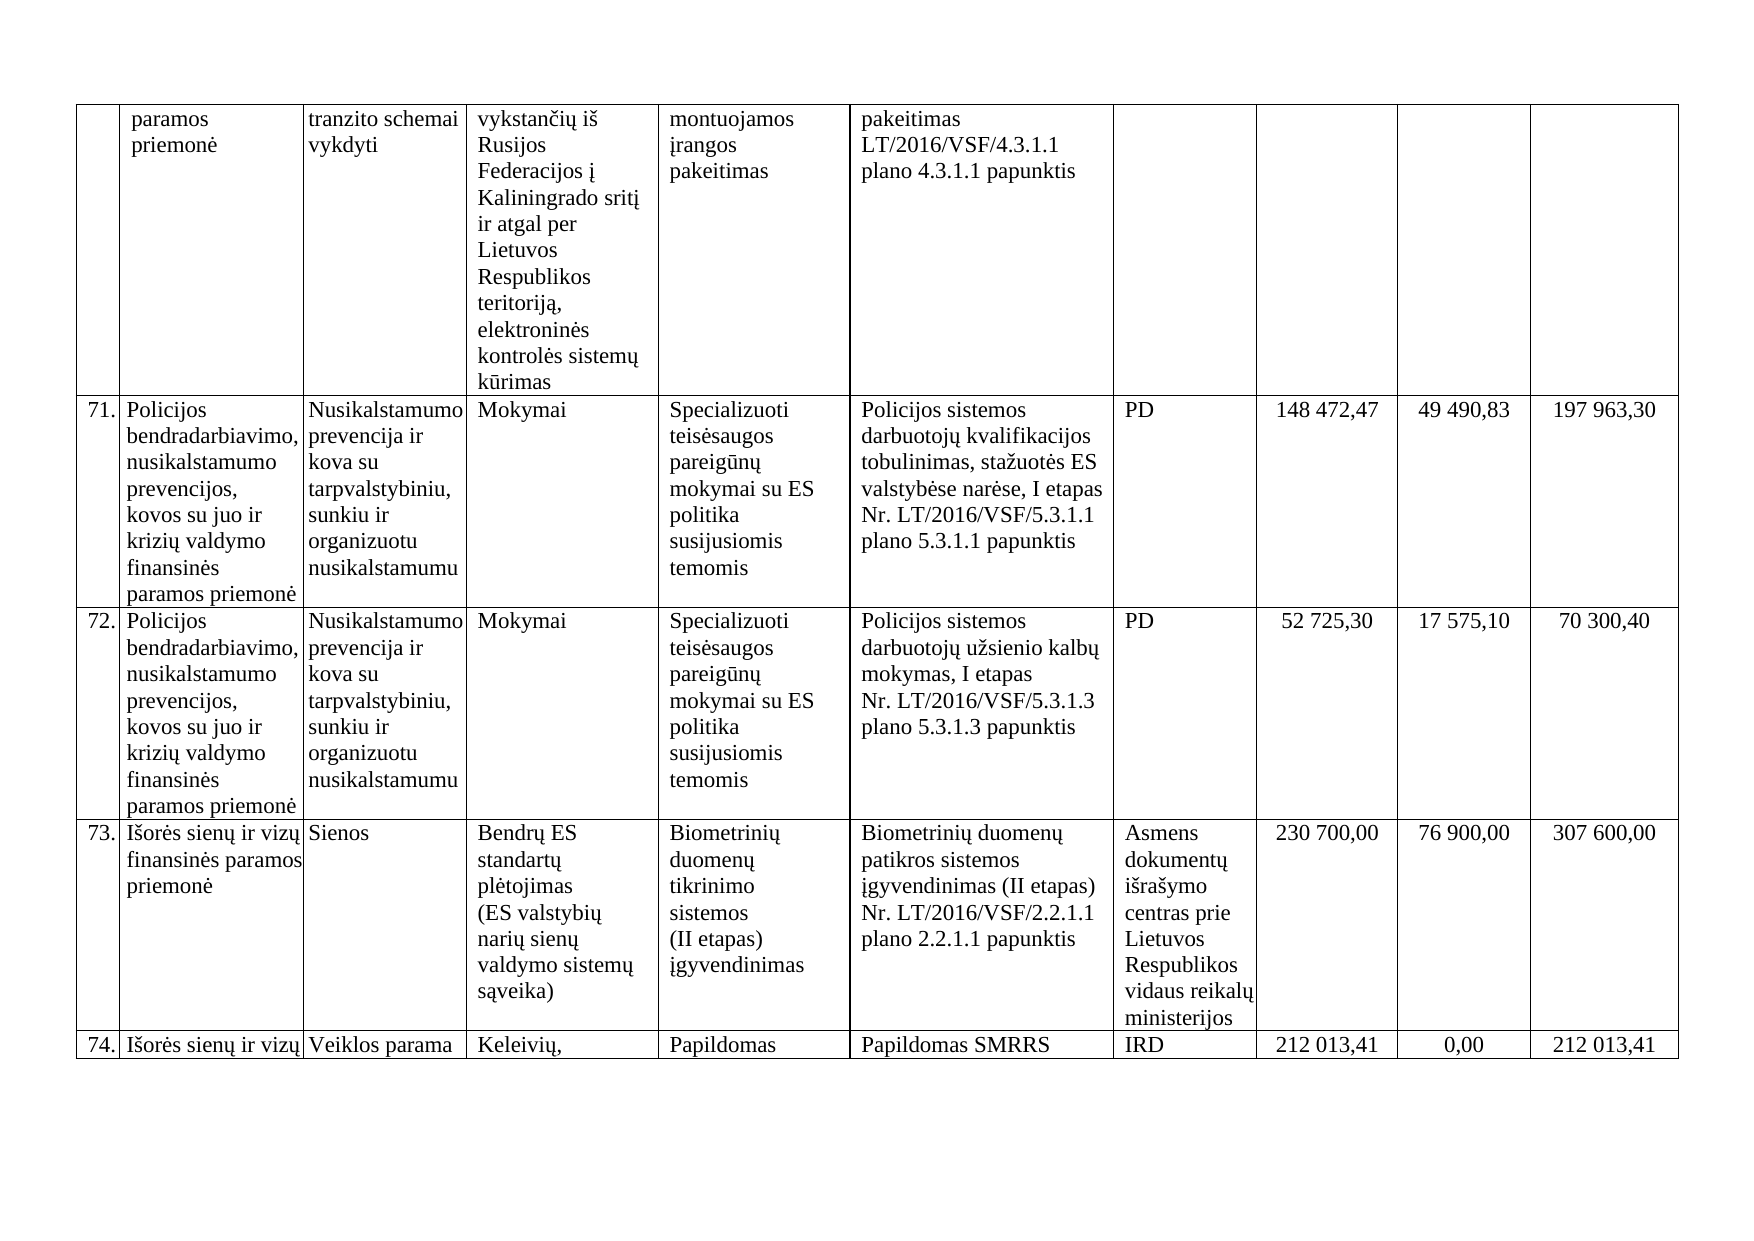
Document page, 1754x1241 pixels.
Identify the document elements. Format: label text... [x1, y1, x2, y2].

table_cell 212 013,41 [1531, 1031, 1678, 1058]
table_cell Mokymai [467, 396, 658, 607]
table_cell [1114, 105, 1256, 395]
table_cell tranzito schemai vykdyti [304, 105, 466, 395]
table_cell 49 490,83 [1398, 396, 1530, 607]
table_cell Mokymai [467, 608, 658, 818]
table_cell 17 575,10 [1398, 608, 1530, 818]
table_cell 74. [77, 1031, 119, 1058]
table_cell Išorės sienų ir vizų finansinės paramos priemonė [120, 820, 303, 1030]
table_cell 0,00 [1398, 1031, 1530, 1058]
table_cell Policijos sistemos darbuotojų užsienio kalbų mokymas, I etapas Nr. LT/2016/VSF/5.3.1.3 plano 5.3.1.3 papunktis [851, 608, 1113, 818]
table_cell Papildomas SMRRS [851, 1031, 1113, 1058]
table_cell 197 963,30 [1531, 396, 1678, 607]
table_cell paramos priemonė [120, 105, 303, 395]
table_cell 52 725,30 [1257, 608, 1397, 818]
table_cell 72. [77, 608, 119, 818]
table_cell 230 700,00 [1257, 820, 1397, 1030]
table_cell Specializuoti teisėsaugos pareigūnų mokymai su ES politika susijusiomis temomis [659, 608, 849, 818]
table_cell PD [1114, 608, 1256, 818]
table_cell Bendrų ES standartų plėtojimas (ES valstybių narių sienų valdymo sistemų sąveika) [467, 820, 658, 1030]
table_cell Policijos bendradarbiavimo, nusikalstamumo prevencijos, kovos su juo ir krizių valdymo finansinės paramos priemonė [120, 608, 303, 818]
table_cell Biometrinių duomenų patikros sistemos įgyvendinimas (II etapas) Nr. LT/2016/VSF/2.2.1.1 plano 2.2.1.1 papunktis [851, 820, 1113, 1030]
table_cell [1257, 105, 1397, 395]
table_cell pakeitimas LT/2016/VSF/4.3.1.1 plano 4.3.1.1 papunktis [851, 105, 1113, 395]
table_cell 71. [77, 396, 119, 607]
table_cell 73. [77, 820, 119, 1030]
table_cell Nusikalstamumo prevencija ir kova su tarpvalstybiniu, sunkiu ir organizuotu nusikalstamumu [304, 396, 466, 607]
table_cell [1398, 105, 1530, 395]
table_cell Sienos [304, 820, 466, 1030]
table_cell Veiklos parama [304, 1031, 466, 1058]
table_cell 148 472,47 [1257, 396, 1397, 607]
table_cell Nusikalstamumo prevencija ir kova su tarpvalstybiniu, sunkiu ir organizuotu nusikalstamumu [304, 608, 466, 818]
table_cell 307 600,00 [1531, 820, 1678, 1030]
table_cell Išorės sienų ir vizų [120, 1031, 303, 1058]
table_cell IRD [1114, 1031, 1256, 1058]
table_cell Policijos sistemos darbuotojų kvalifikacijos tobulinimas, stažuotės ES valstybėse narėse, I etapas Nr. LT/2016/VSF/5.3.1.1 plano 5.3.1.1 papunktis [851, 396, 1113, 607]
table_cell [1531, 105, 1678, 395]
table_cell vykstančių iš Rusijos Federacijos į Kaliningrado sritį ir atgal per Lietuvos Respublikos teritoriją, elektroninės kontrolės sistemų kūrimas [467, 105, 658, 395]
table_cell [77, 105, 119, 395]
table_cell Biometrinių duomenų tikrinimo sistemos (II etapas) įgyvendinimas [659, 820, 849, 1030]
table_cell Keleivių, [467, 1031, 658, 1058]
table_cell Specializuoti teisėsaugos pareigūnų mokymai su ES politika susijusiomis temomis [659, 396, 849, 607]
table_cell Papildomas [659, 1031, 849, 1058]
table_cell 70 300,40 [1531, 608, 1678, 818]
table_cell 212 013,41 [1257, 1031, 1397, 1058]
table_cell PD [1114, 396, 1256, 607]
table_cell 76 900,00 [1398, 820, 1530, 1030]
table_cell Policijos bendradarbiavimo, nusikalstamumo prevencijos, kovos su juo ir krizių valdymo finansinės paramos priemonė [120, 396, 303, 607]
table_cell Asmens dokumentų išrašymo centras prie Lietuvos Respublikos vidaus reikalų ministerijos [1114, 820, 1256, 1030]
table_cell montuojamos įrangos pakeitimas [659, 105, 849, 395]
